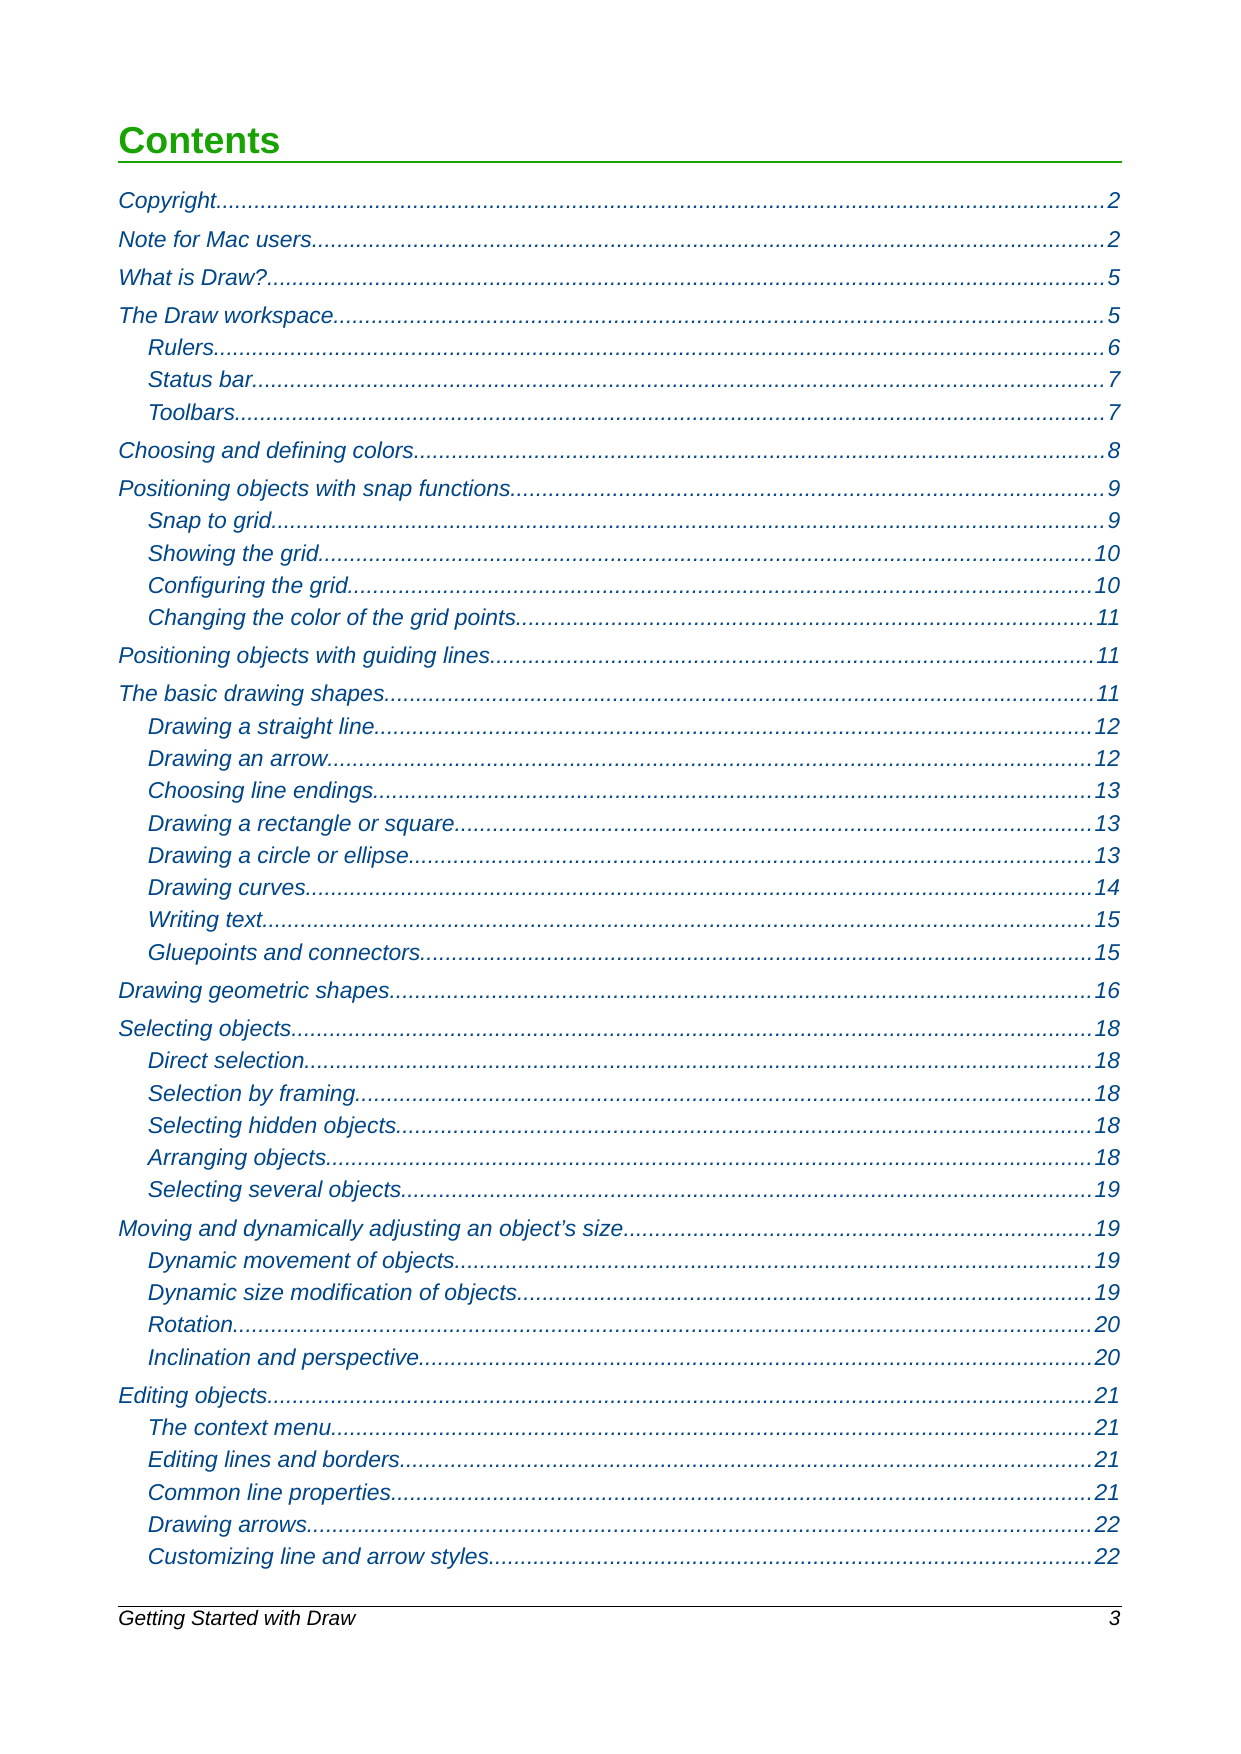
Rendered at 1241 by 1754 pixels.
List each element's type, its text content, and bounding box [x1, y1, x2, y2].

text Drawing geometric shapes 16 [118, 977, 1122, 1003]
text Configuring the grid 10 [148, 572, 1122, 598]
text Selecting objects 18 [118, 1015, 1122, 1041]
text Dynamic size modification of objects 19 [148, 1279, 1122, 1306]
text Positioning objects with guiding lines 11 [118, 642, 1122, 669]
text Selection by framing 18 [148, 1079, 1122, 1106]
text Dynamic movement of objects 19 [148, 1247, 1122, 1273]
text Arranging objects 18 [148, 1144, 1122, 1171]
text Inclination and perspective 20 [148, 1344, 1122, 1370]
text Snap to grid 9 [148, 507, 1122, 534]
text Showing the grid 10 [148, 539, 1122, 566]
text Customizing line and arrow styles 22 [148, 1543, 1122, 1570]
text The context menu 21 [148, 1414, 1122, 1441]
text Changing the color of the grid points 11 [148, 604, 1122, 631]
text Moving and dynamically adjusting an object’s size 19 [118, 1214, 1122, 1241]
text Writing text 15 [148, 906, 1122, 933]
text Editing objects 21 [118, 1382, 1122, 1408]
text Drawing arrows 22 [148, 1511, 1122, 1537]
text Selecting hidden objects 18 [148, 1112, 1122, 1138]
text Note for Mac users 2 [118, 226, 1122, 252]
text Positioning objects with snap functions 9 [118, 475, 1122, 501]
text Rotation 20 [148, 1311, 1122, 1338]
text Drawing an arrow 12 [148, 745, 1122, 771]
text Status bar 7 [148, 366, 1122, 393]
text Contents [118, 118, 1122, 161]
text Direct selection 18 [148, 1047, 1122, 1074]
text Drawing a rectangle or square 13 [148, 809, 1122, 836]
text The basic drawing shapes 11 [118, 680, 1122, 707]
text Common line properties 21 [148, 1479, 1122, 1505]
text Rulers 6 [148, 334, 1122, 361]
text Copyright 2 [118, 187, 1122, 214]
text Choosing and defining colors 8 [118, 437, 1122, 463]
text Drawing a circle or ellipse 13 [148, 842, 1122, 868]
text Drawing curves 14 [148, 874, 1122, 901]
text Selecting several objects 19 [148, 1176, 1122, 1203]
text Gluepoints and connectors 15 [148, 939, 1122, 965]
text What is Draw? 5 [118, 264, 1122, 290]
text Editing lines and borders 21 [148, 1446, 1122, 1473]
text Drawing a straight line 12 [148, 713, 1122, 739]
text The Draw workspace 5 [118, 302, 1122, 328]
text Toolbars 7 [148, 399, 1122, 425]
text Choosing line endings 13 [148, 777, 1122, 804]
